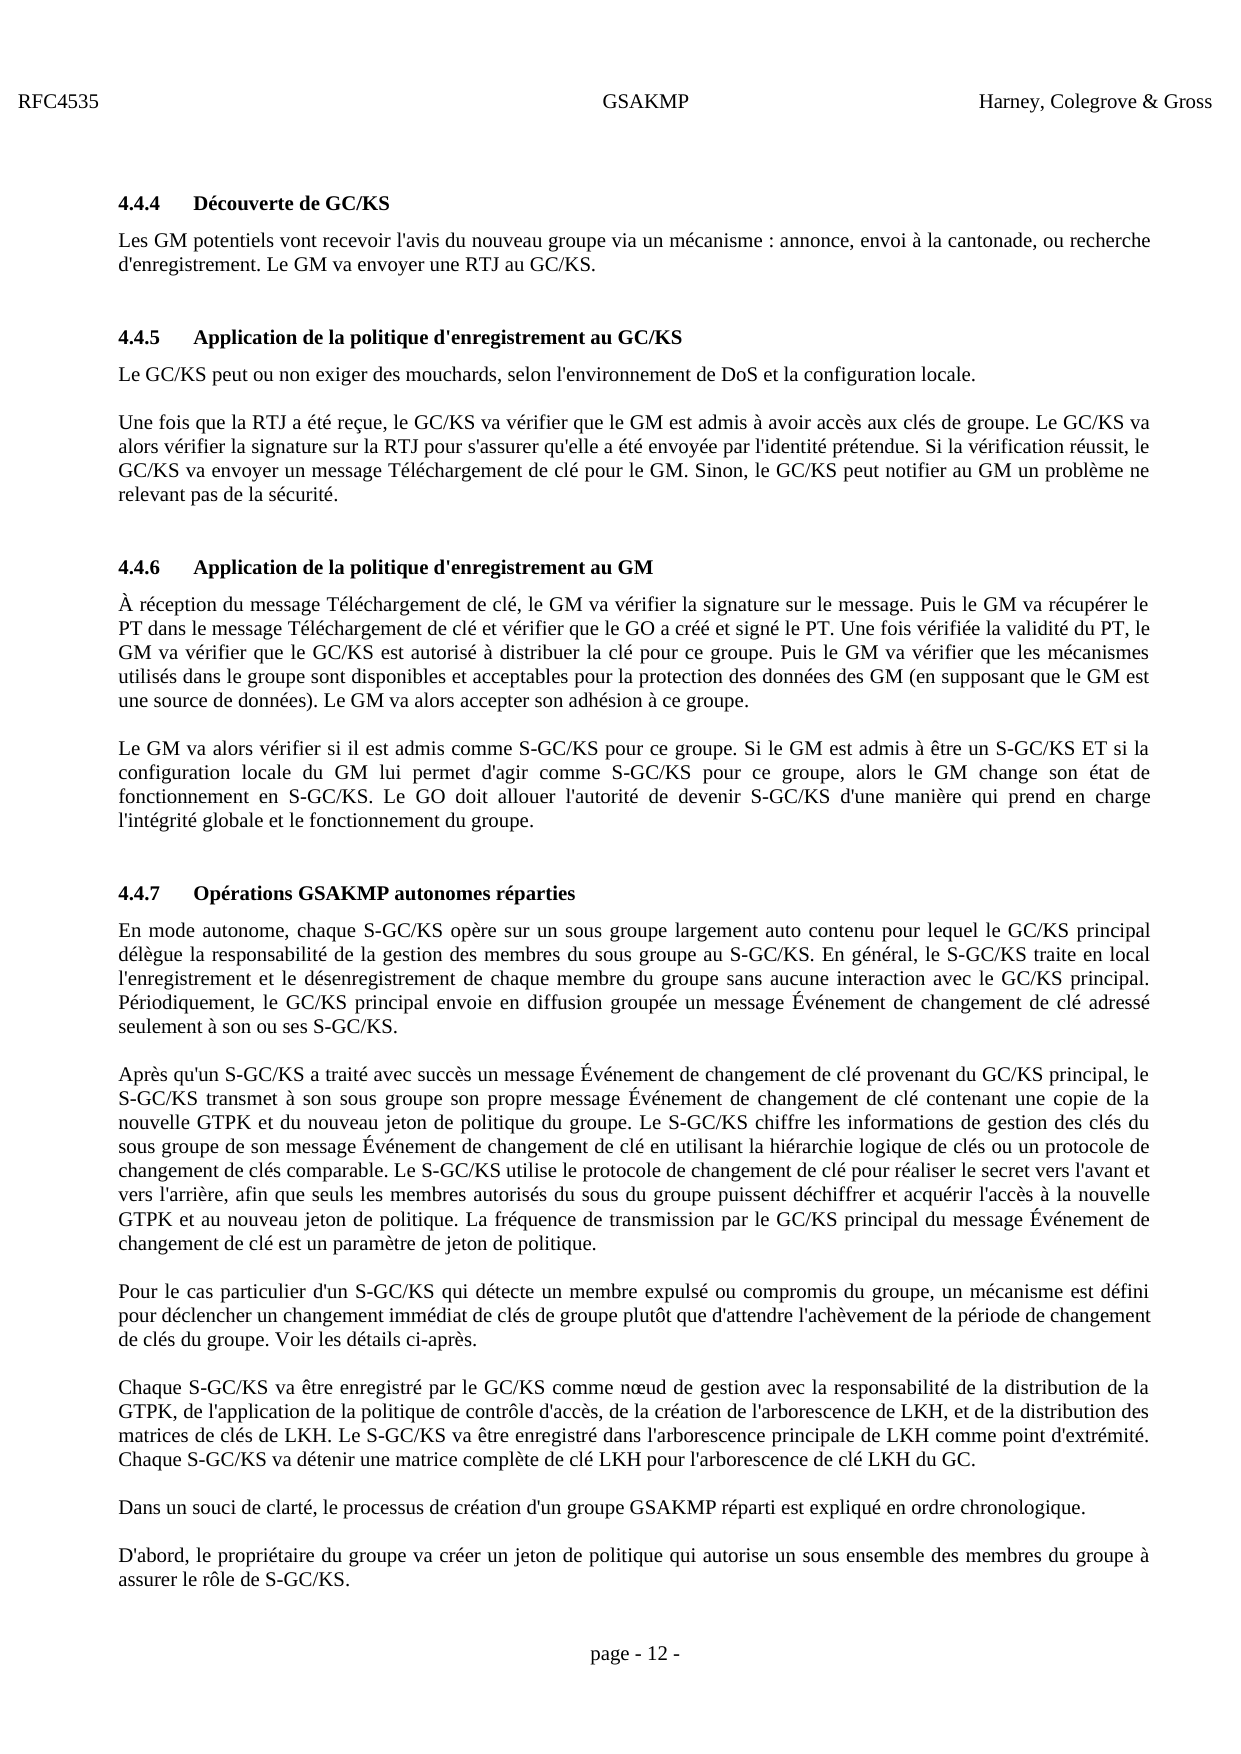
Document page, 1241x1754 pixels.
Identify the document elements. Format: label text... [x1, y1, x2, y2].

text Dans un souci de clarté, le processus de création d'un groupe GSAKMP réparti est expliqué en ordre chronologique. [118, 1495, 1152, 1519]
text Une fois que la RTJ a été reçue, le GC/KS va vérifier que le GM est admis à avoir accès aux clés de groupe. Le GC/KS va alors vérifier la signature sur la RTJ pour s'assurer qu'elle a été envoyée par l'identité prétendue. Si la vérification réussit, le GC/KS va envoyer un message Téléchargement de clé pour le GM. Sinon, le GC/KS peut notifier au GM un problème ne relevant pas de la sécurité. [118, 409, 1152, 506]
subtitle 4.4.4 Découverte de GC/KS [118, 191, 1152, 215]
text Le GM va alors vérifier si il est admis comme S-GC/KS pour ce groupe. Si le GM est admis à être un S-GC/KS ET si la configuration locale du GM lui permet d'agir comme S-GC/KS pour ce groupe, alors le GM change son état de fonctionnement en S-GC/KS. Le GO doit allouer l'autorité de devenir S-GC/KS d'une manière qui prend en charge l'intégrité globale et le fonctionnement du groupe. [118, 736, 1152, 832]
text Chaque S-GC/KS va être enregistré par le GC/KS comme nœud de gestion avec la responsabilité de la distribution de la GTPK, de l'application de la politique de contrôle d'accès, de la création de l'arborescence de LKH, et de la distribution des matrices de clés de LKH. Le S-GC/KS va être enregistré dans l'arborescence principale de LKH comme point d'extrémité. Chaque S-GC/KS va détenir une matrice complète de clé LKH pour l'arborescence de clé LKH du GC. [118, 1375, 1152, 1471]
text Pour le cas particulier d'un S-GC/KS qui détecte un membre expulsé ou compromis du groupe, un mécanisme est défini pour déclencher un changement immédiat de clés de groupe plutôt que d'attendre l'achèvement de la période de changement de clés du groupe. Voir les détails ci-après. [118, 1279, 1152, 1351]
text D'abord, le propriétaire du groupe va créer un jeton de politique qui autorise un sous ensemble des membres du groupe à assurer le rôle de S-GC/KS. [118, 1543, 1152, 1591]
subtitle 4.4.5 Application de la politique d'enregistrement au GC/KS [118, 325, 1152, 349]
text En mode autonome, chaque S-GC/KS opère sur un sous groupe largement auto contenu pour lequel le GC/KS principal délègue la responsabilité de la gestion des membres du sous groupe au S-GC/KS. En général, le S-GC/KS traite en local l'enregistrement et le désenregistrement de chaque membre du groupe sans aucune interaction avec le GC/KS principal. Périodiquement, le GC/KS principal envoie en diffusion groupée un message Événement de changement de clé adressé seulement à son ou ses S-GC/KS. [118, 918, 1152, 1038]
subtitle 4.4.6 Application de la politique d'enregistrement au GM [118, 555, 1152, 579]
subtitle 4.4.7 Opérations GSAKMP autonomes réparties [118, 881, 1152, 905]
text Le GC/KS peut ou non exiger des mouchards, selon l'environnement de DoS et la configuration locale. [118, 361, 1152, 386]
text À réception du message Téléchargement de clé, le GM va vérifier la signature sur le message. Puis le GM va récupérer le PT dans le message Téléchargement de clé et vérifier que le GO a créé et signé le PT. Une fois vérifiée la validité du PT, le GM va vérifier que le GC/KS est autorisé à distribuer la clé pour ce groupe. Puis le GM va vérifier que les mécanismes utilisés dans le groupe sont disponibles et acceptables pour la protection des données des GM (en supposant que le GM est une source de données). Le GM va alors accepter son adhésion à ce groupe. [118, 591, 1152, 712]
text Les GM potentiels vont recevoir l'avis du nouveau groupe via un mécanisme : annonce, envoi à la cantonade, ou recherche d'enregistrement. Le GM va envoyer une RTJ au GC/KS. [118, 228, 1152, 276]
text Après qu'un S-GC/KS a traité avec succès un message Événement de changement de clé provenant du GC/KS principal, le S-GC/KS transmet à son sous groupe son propre message Événement de changement de clé contenant une copie de la nouvelle GTPK et du nouveau jeton de politique du groupe. Le S-GC/KS chiffre les informations de gestion des clés du sous groupe de son message Événement de changement de clé en utilisant la hiérarchie logique de clés ou un protocole de changement de clés comparable. Le S-GC/KS utilise le protocole de changement de clé pour réaliser le secret vers l'avant et vers l'arrière, afin que seuls les membres autorisés du sous du groupe puissent déchiffrer et acquérir l'accès à la nouvelle GTPK et au nouveau jeton de politique. La fréquence de transmission par le GC/KS principal du message Événement de changement de clé est un paramètre de jeton de politique. [118, 1062, 1152, 1254]
